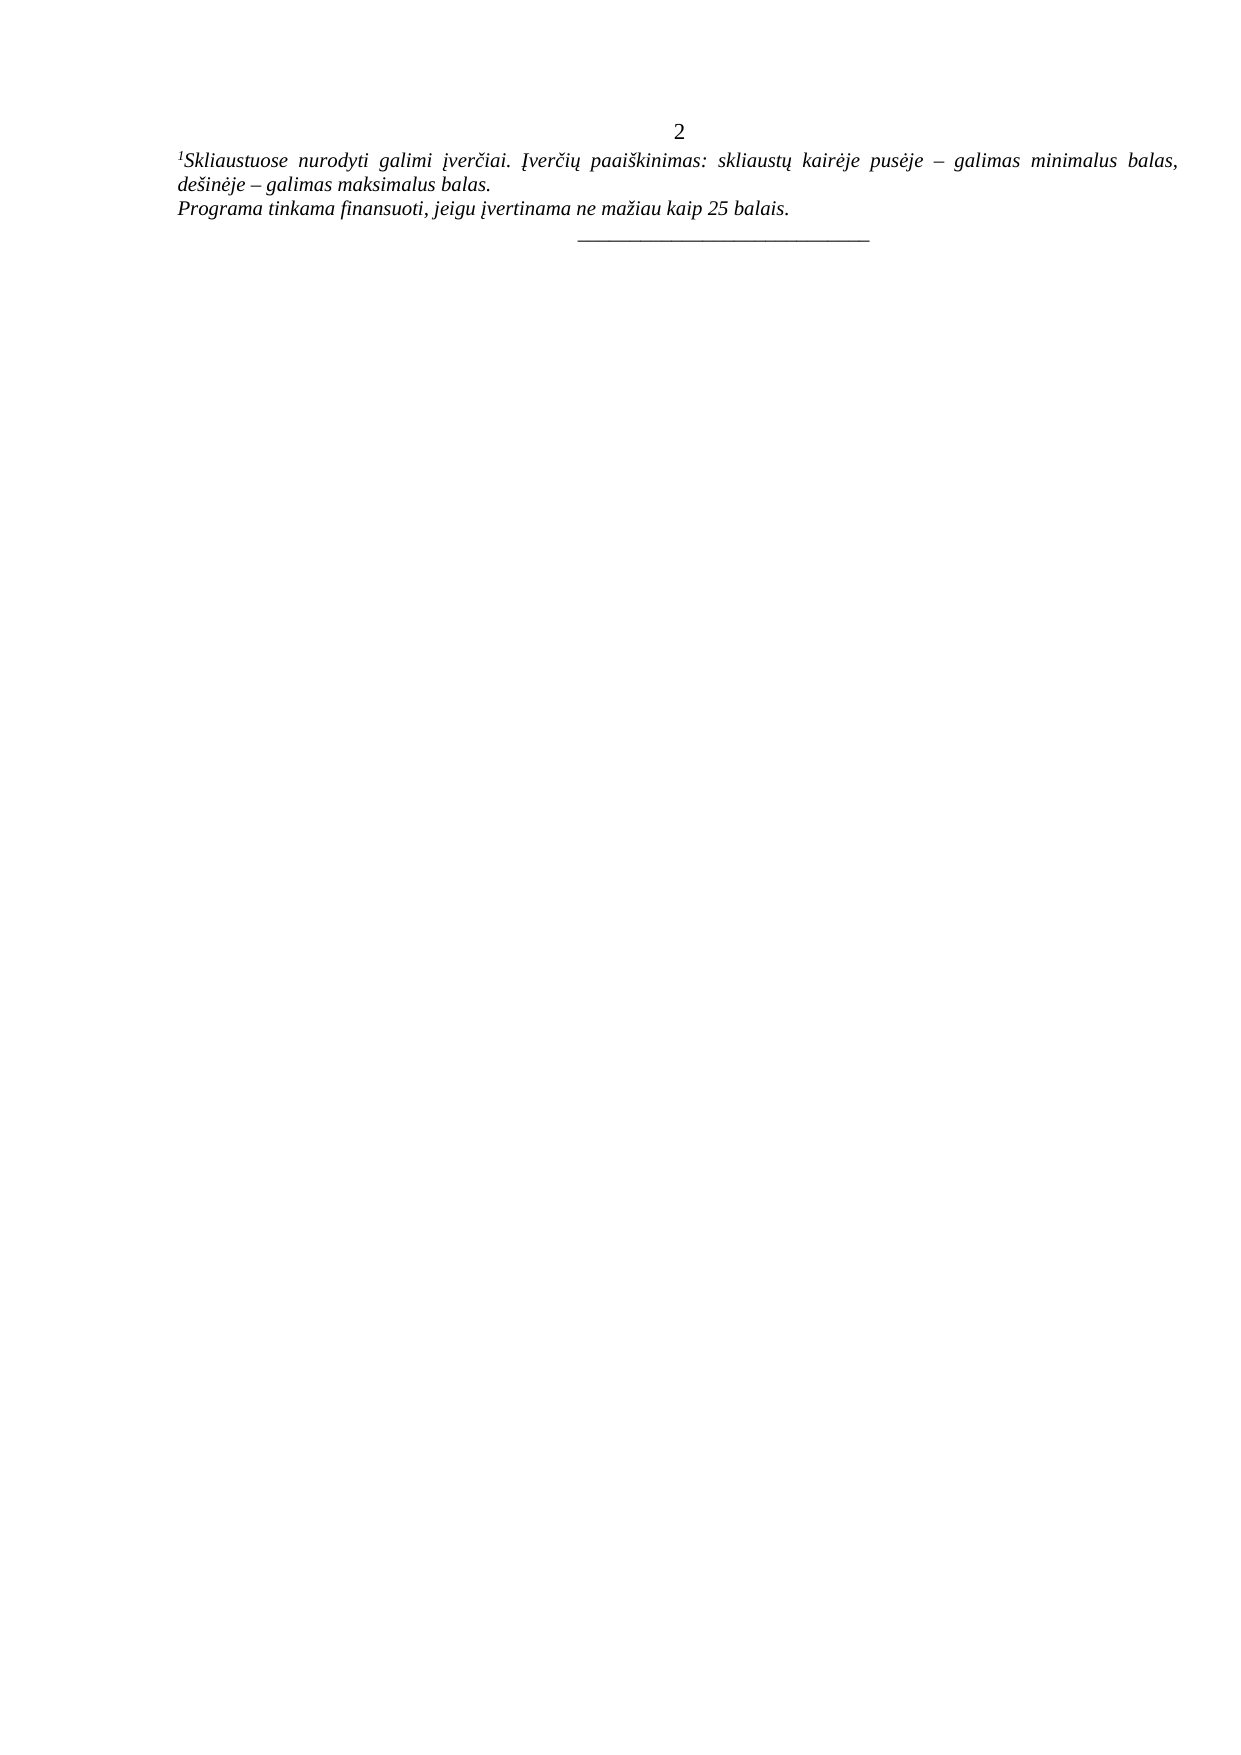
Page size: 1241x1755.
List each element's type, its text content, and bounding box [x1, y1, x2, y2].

text Programa tinkama finansuoti, jeigu įvertinama ne mažiau kaip 25 balais. [177, 196, 1181, 220]
text ____________________________ [177, 220, 1181, 244]
text 1Skliaustuose nurodyti galimi įverčiai. Įverčių paaiškinimas: skliaustų kairėje pusėje – galimas minimalus balas, dešinėje – galimas maksimalus balas. [177, 148, 1181, 196]
